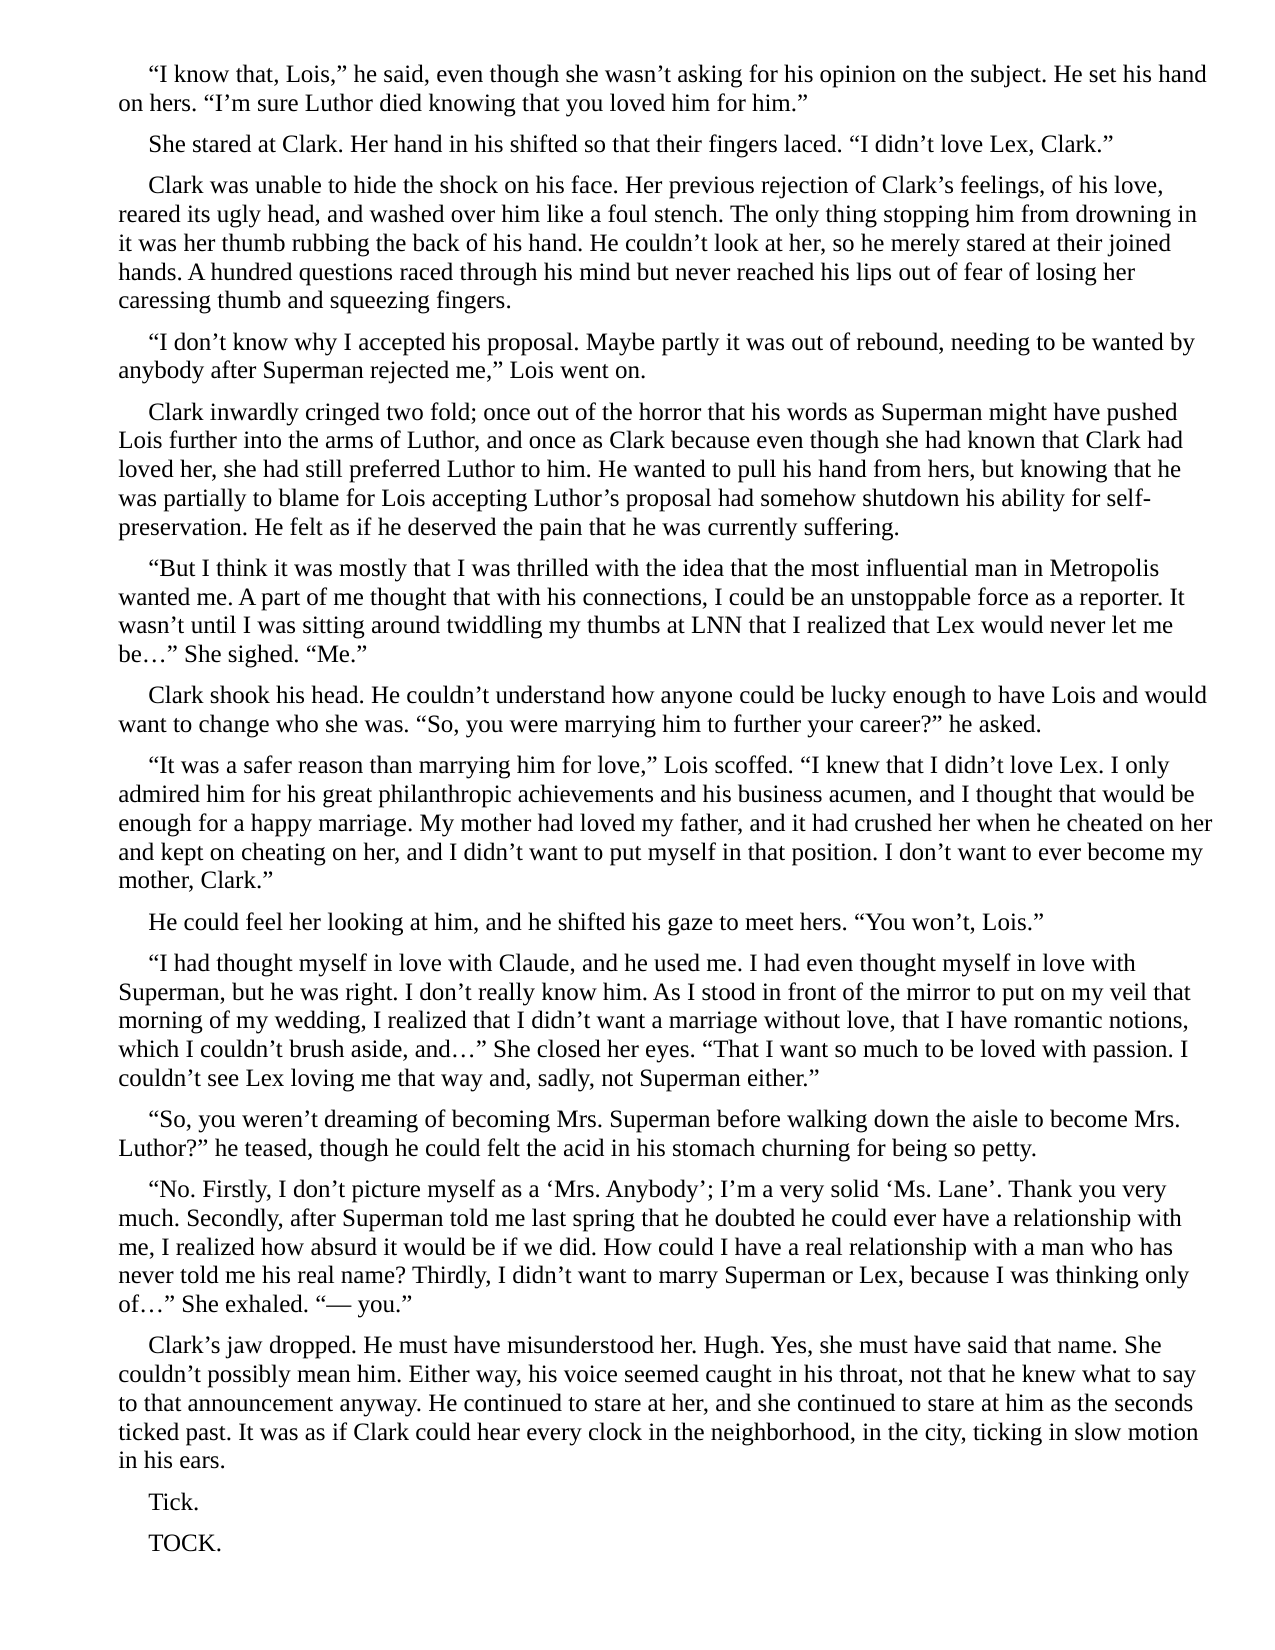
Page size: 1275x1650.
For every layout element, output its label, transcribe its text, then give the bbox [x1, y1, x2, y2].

text Clark inwardly cringed two fold; once out of the horror that his words as Superman might have pushed Lois further into the arms of Luthor, and once as Clark because even though she had known that Clark had loved her, she had still preferred Luthor to him. He wanted to pull his hand from hers, but knowing that he was partially to blame for Lois accepting Luthor’s proposal had somehow shutdown his ability for self-preservation. He felt as if he deserved the pain that he was currently suffering. [118, 397, 1216, 540]
text Clark shook his head. He couldn’t understand how anyone could be lucky enough to have Lois and would want to change who she was. “So, you were marrying him to further your career?” he asked. [118, 680, 1216, 738]
text She stared at Clark. Her hand in his shifted so that their fingers laced. “I didn’t love Lex, Clark.” [118, 129, 1216, 158]
text “I don’t know why I accepted his proposal. Maybe partly it was out of rebound, needing to be wanted by anybody after Superman rejected me,” Lois went on. [118, 327, 1216, 384]
text “It was a safer reason than marrying him for love,” Lois scoffed. “I knew that I didn’t love Lex. I only admired him for his great philanthropic achievements and his business acumen, and I thought that would be enough for a happy marriage. My mother had loved my father, and it had crushed her when he cheated on her and kept on cheating on her, and I didn’t want to put myself in that position. I don’t want to ever become my mother, Clark.” [118, 750, 1216, 894]
text “I know that, Lois,” he said, even though she wasn’t asking for his opinion on the subject. He set his hand on hers. “I’m sure Luthor died knowing that you loved him for him.” [118, 59, 1216, 117]
text “But I think it was mostly that I was thrilled with the idea that the most influential man in Metropolis wanted me. A part of me thought that with his connections, I could be an unstoppable force as a reporter. It wasn’t until I was sitting around twiddling my thumbs at LNN that I realized that Lex would never let me be…” She sighed. “Me.” [118, 553, 1216, 668]
text Tick. [118, 1487, 1216, 1515]
text Clark was unable to hide the shock on his face. Her previous rejection of Clark’s feelings, of his love, reared its ugly head, and washed over him like a foul stench. The only thing stopping him from drowning in it was her thumb rubbing the back of his hand. He couldn’t look at her, so he merely stared at their joined hands. A hundred questions raced through his mind but never reached his lips out of fear of losing her caressing thumb and squeezing fingers. [118, 170, 1216, 314]
text He could feel her looking at him, and he shifted his gaze to meet hers. “You won’t, Lois.” [118, 907, 1216, 935]
text “So, you weren’t dreaming of becoming Mrs. Superman before walking down the aisle to become Mrs. Luthor?” he teased, though he could felt the acid in his stomach churning for being so petty. [118, 1104, 1216, 1162]
text TOCK. [118, 1528, 1216, 1557]
text Clark’s jaw dropped. He must have misunderstood her. Hugh. Yes, she must have said that name. She couldn’t possibly mean him. Either way, his voice seemed caught in his throat, not that he knew what to say to that announcement anyway. He continued to stare at her, and she continued to stare at him as the seconds ticked past. It was as if Clark could hear every clock in the neighborhood, in the city, ticking in slow motion in his ears. [118, 1330, 1216, 1474]
text “No. Firstly, I don’t picture myself as a ‘Mrs. Anybody’; I’m a very solid ‘Ms. Lane’. Thank you very much. Secondly, after Superman told me last spring that he doubted he could ever have a relationship with me, I realized how absurd it would be if we did. How could I have a real relationship with a man who has never told me his real name? Thirdly, I didn’t want to marry Superman or Lex, because I was thinking only of…” She exhaled. “— you.” [118, 1174, 1216, 1318]
text “I had thought myself in love with Claude, and he used me. I had even thought myself in love with Superman, but he was right. I don’t really know him. As I stood in front of the mirror to put on my veil that morning of my wedding, I realized that I didn’t want a marriage without love, that I have romantic notions, which I couldn’t brush aside, and…” She closed her eyes. “That I want so much to be loved with passion. I couldn’t see Lex loving me that way and, sadly, not Superman either.” [118, 948, 1216, 1092]
